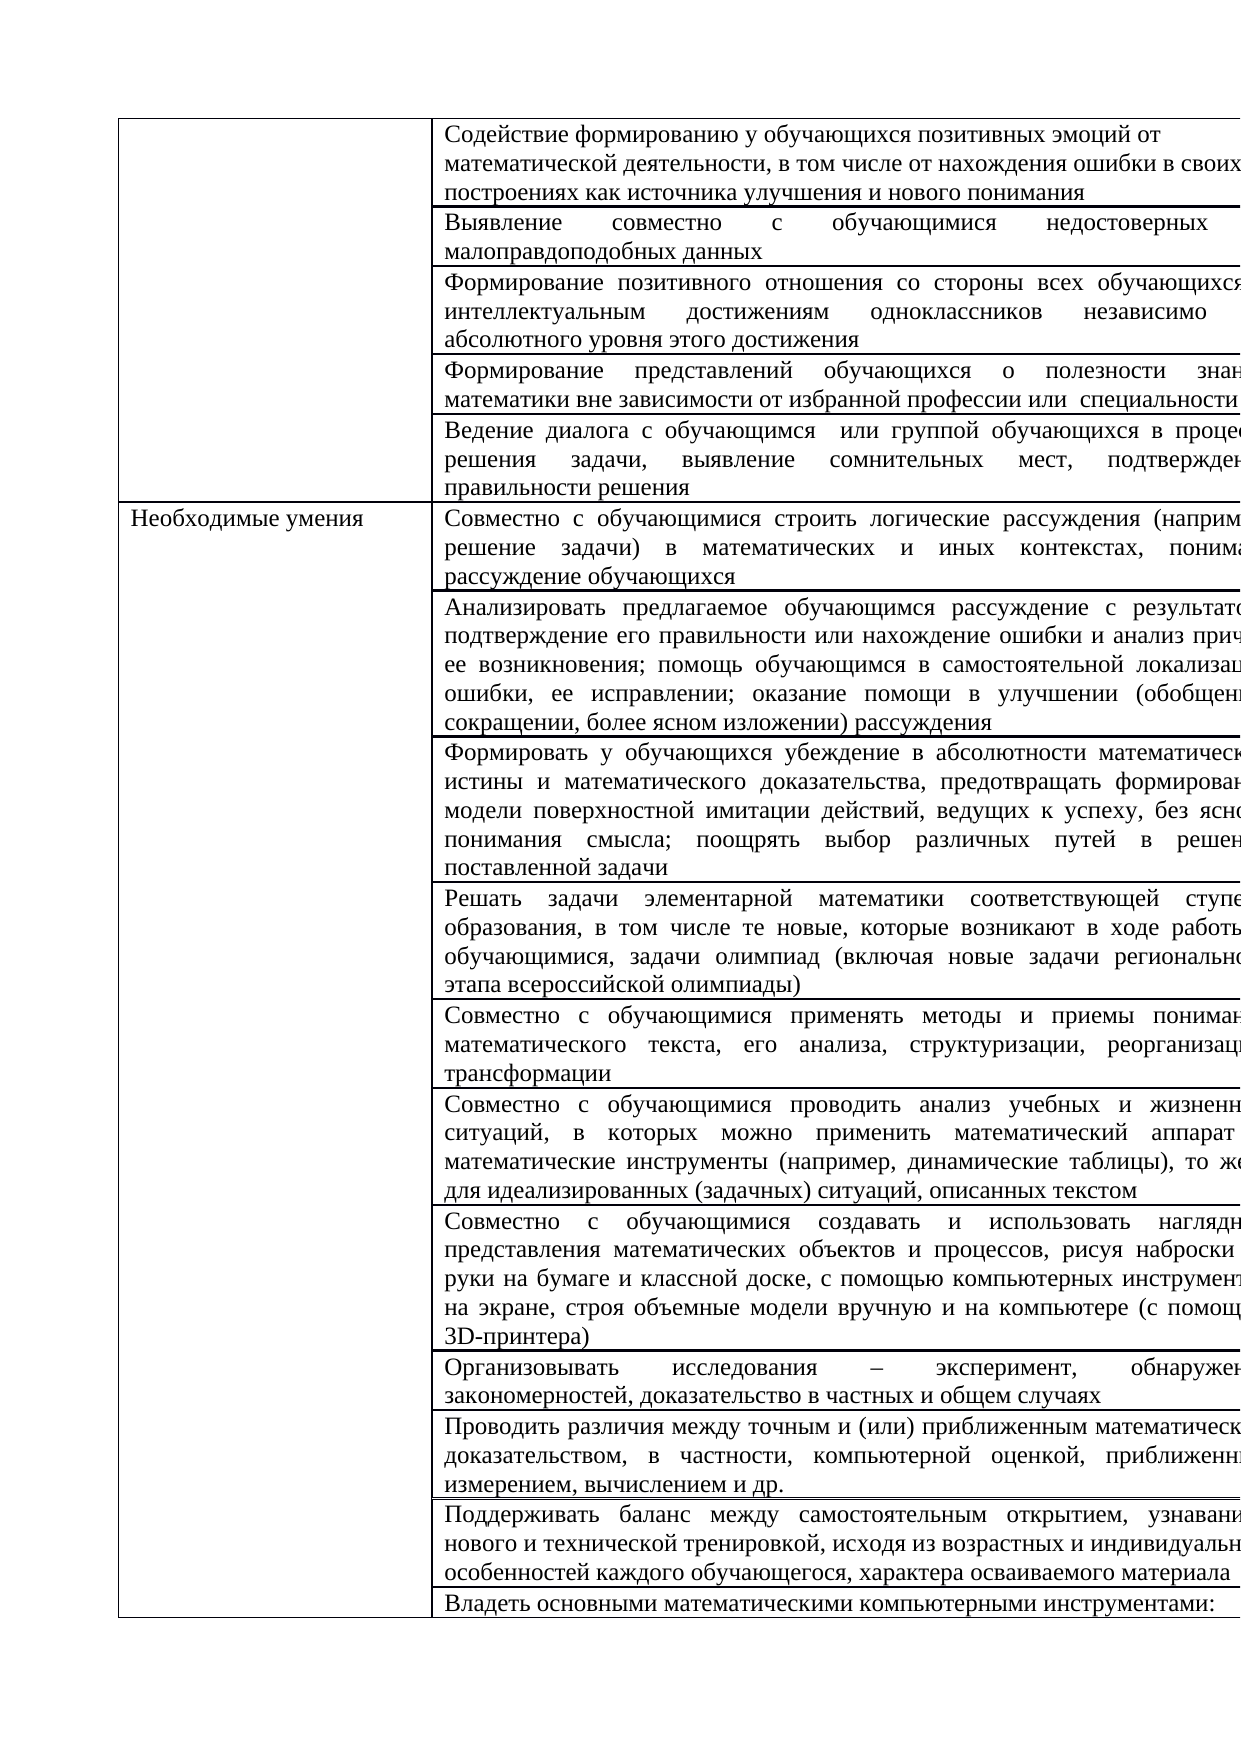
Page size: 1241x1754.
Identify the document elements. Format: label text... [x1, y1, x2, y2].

table_cell Совместно с обучающимися проводить анализ учебных и жизненных ситуаций, в которых можно применить математический аппарат и математические инструменты (например, динамические таблицы), то же – для идеализированных (задачных) ситуаций, описанных текстом [433, 1089, 1240, 1204]
table_cell Формирование представлений обучающихся о полезности знаний математики вне зависимости от избранной профессии или специальности [433, 355, 1240, 413]
table_cell Содействие формированию у обучающихся позитивных эмоций от математической деятельности, в том числе от нахождения ошибки в своих построениях как источника улучшения и нового понимания [433, 119, 1240, 205]
table_cell Совместно с обучающимися применять методы и приемы понимания математического текста, его анализа, структуризации, реорганизации, трансформации [433, 1000, 1240, 1087]
table_cell Формировать у обучающихся убеждение в абсолютности математической истины и математического доказательства, предотвращать формирование модели поверхностной имитации действий, ведущих к успеху, без ясного понимания смысла; поощрять выбор различных путей в решении поставленной задачи [433, 738, 1240, 881]
table_cell Решать задачи элементарной математики соответствующей ступени образования, в том числе те новые, которые возникают в ходе работы с обучающимися, задачи олимпиад (включая новые задачи регионального этапа всероссийской олимпиады) [433, 883, 1240, 998]
table_cell Поддерживать баланс между самостоятельным открытием, узнаванием нового и технической тренировкой, исходя из возрастных и индивидуальных особенностей каждого обучающегося, характера осваиваемого материала [433, 1500, 1240, 1586]
table_cell Организовывать исследования – эксперимент, обнаружение закономерностей, доказательство в частных и общем случаях [433, 1352, 1240, 1409]
table_cell Выявление совместно с обучающимися недостоверных и малоправдоподобных данных [433, 208, 1240, 265]
table_cell Анализировать предлагаемое обучающимся рассуждение с результатом: подтверждение его правильности или нахождение ошибки и анализ причин ее возникновения; помощь обучающимся в самостоятельной локализации ошибки, ее исправлении; оказание помощи в улучшении (обобщении, сокращении, более ясном изложении) рассуждения [433, 592, 1240, 735]
table_cell [119, 119, 431, 501]
table_cell Необходимые умения [119, 503, 431, 1617]
table_cell Совместно с обучающимися создавать и использовать наглядные представления математических объектов и процессов, рисуя наброски от руки на бумаге и классной доске, с помощью компьютерных инструментов на экране, строя объемные модели вручную и на компьютере (с помощью 3D-принтера) [433, 1206, 1240, 1349]
table_cell Владеть основными математическими компьютерными инструментами: визуализации данных, зависимостей, отношений, процессов, геометрических объектов; вычислений – численных и символьных; обработки данных (статистики); экспериментальных лабораторий (вероятность, информатика) [433, 1588, 1240, 1617]
table_cell Проводить различия между точным и (или) приближенным математическим доказательством, в частности, компьютерной оценкой, приближенным измерением, вычислением и др. [433, 1411, 1240, 1497]
table_cell Ведение диалога с обучающимся или группой обучающихся в процессе решения задачи, выявление сомнительных мест, подтверждение правильности решения [433, 415, 1240, 501]
table_cell Совместно с обучающимися строить логические рассуждения (например, решение задачи) в математических и иных контекстах, понимать рассуждение обучающихся [433, 503, 1240, 589]
table_cell Формирование позитивного отношения со стороны всех обучающихся к интеллектуальным достижениям одноклассников независимо от абсолютного уровня этого достижения [433, 267, 1240, 353]
